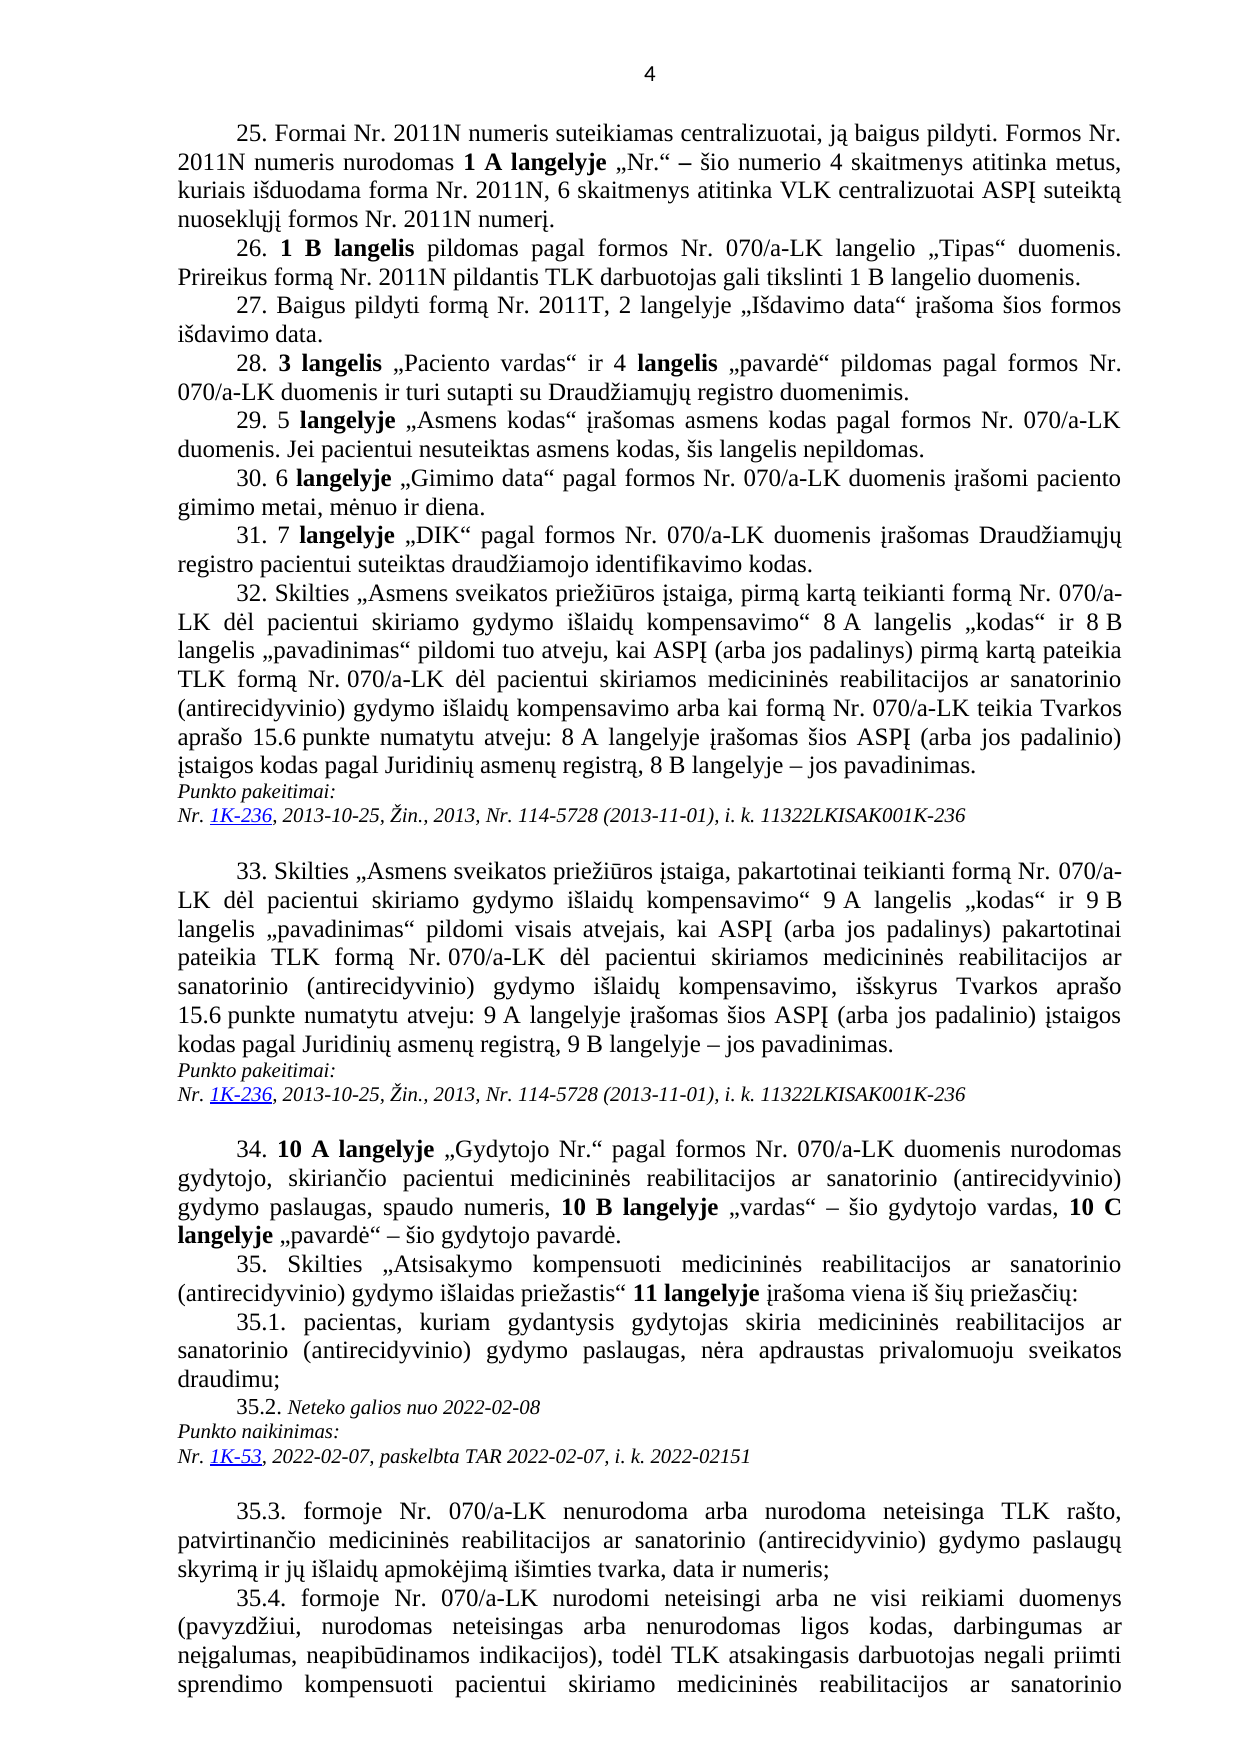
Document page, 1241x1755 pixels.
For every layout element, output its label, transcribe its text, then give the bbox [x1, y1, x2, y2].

text Nr. 1K-236, 2013-10-25, Žin., 2013, Nr. 114-5728 (2013-11-01), i. k. 11322LKISAK001K-236 [177, 1082, 1122, 1106]
text 35.4. formoje Nr. 070/a-LK nurodomi neteisingi arba ne visi reikiami duomenys (pavyzdžiui, nurodomas neteisingas arba nenurodomas ligos kodas, darbingumas ar neįgalumas, neapibūdinamos indikacijos), todėl TLK atsakingasis darbuotojas negali priimti sprendimo kompensuoti pacientui skiriamo medicininės reabilitacijos ar sanatorinio [177, 1583, 1122, 1698]
text 35.2. Neteko galios nuo 2022-02-08 [177, 1393, 1122, 1419]
text 28. 3 langelis „Paciento vardas“ ir 4 langelis „pavardė“ pildomas pagal formos Nr. 070/a-LK duomenis ir turi sutapti su Draudžiamųjų registro duomenimis. [177, 348, 1122, 406]
text 31. 7 langelyje „DIK“ pagal formos Nr. 070/a-LK duomenis įrašomas Draudžiamųjų registro pacientui suteiktas draudžiamojo identifikavimo kodas. [177, 521, 1122, 578]
text 35.1. pacientas, kuriam gydantysis gydytojas skiria medicininės reabilitacijos ar sanatorinio (antirecidyvinio) gydymo paslaugas, nėra apdraustas privalomuoju sveikatos draudimu; [177, 1307, 1122, 1393]
text Punkto naikinimas: [177, 1419, 1122, 1443]
text Nr. 1K-236, 2013-10-25, Žin., 2013, Nr. 114-5728 (2013-11-01), i. k. 11322LKISAK001K-236 [177, 803, 1122, 827]
text 27. Baigus pildyti formą Nr. 2011T, 2 langelyje „Išdavimo data“ įrašoma šios formos išdavimo data. [177, 291, 1122, 348]
text 25. Formai Nr. 2011N numeris suteikiamas centralizuotai, ją baigus pildyti. Formos Nr. 2011N numeris nurodomas 1 A langelyje „Nr.“ – šio numerio 4 skaitmenys atitinka metus, kuriais išduodama forma Nr. 2011N, 6 skaitmenys atitinka VLK centralizuotai ASPĮ suteiktą nuoseklųjį formos Nr. 2011N numerį. [177, 118, 1122, 233]
text Nr. 1K-53, 2022-02-07, paskelbta TAR 2022-02-07, i. k. 2022-02151 [177, 1443, 1122, 1468]
text 26. 1 B langelis pildomas pagal formos Nr. 070/a-LK langelio „Tipas“ duomenis. Prireikus formą Nr. 2011N pildantis TLK darbuotojas gali tikslinti 1 B langelio duomenis. [177, 233, 1122, 291]
text Punkto pakeitimai: [177, 1057, 1122, 1082]
text 32. Skilties „Asmens sveikatos priežiūros įstaiga, pirmą kartą teikianti formą Nr. 070/a-LK dėl pacientui skiriamo gydymo išlaidų kompensavimo“ 8 A langelis „kodas“ ir 8 B langelis „pavadinimas“ pildomi tuo atveju, kai ASPĮ (arba jos padalinys) pirmą kartą pateikia TLK formą Nr. 070/a-LK dėl pacientui skiriamos medicininės reabilitacijos ar sanatorinio (antirecidyvinio) gydymo išlaidų kompensavimo arba kai formą Nr. 070/a-LK teikia Tvarkos aprašo 15.6 punkte numatytu atveju: 8 A langelyje įrašomas šios ASPĮ (arba jos padalinio) įstaigos kodas pagal Juridinių asmenų registrą, 8 B langelyje – jos pavadinimas. [177, 578, 1122, 779]
text 35. Skilties „Atsisakymo kompensuoti medicininės reabilitacijos ar sanatorinio (antirecidyvinio) gydymo išlaidas priežastis“ 11 langelyje įrašoma viena iš šių priežasčių: [177, 1249, 1122, 1307]
text 35.3. formoje Nr. 070/a-LK nenurodoma arba nurodoma neteisinga TLK rašto, patvirtinančio medicininės reabilitacijos ar sanatorinio (antirecidyvinio) gydymo paslaugų skyrimą ir jų išlaidų apmokėjimą išimties tvarka, data ir numeris; [177, 1496, 1122, 1583]
text 30. 6 langelyje „Gimimo data“ pagal formos Nr. 070/a-LK duomenis įrašomi paciento gimimo metai, mėnuo ir diena. [177, 463, 1122, 521]
text 34. 10 A langelyje „Gydytojo Nr.“ pagal formos Nr. 070/a-LK duomenis nurodomas gydytojo, skiriančio pacientui medicininės reabilitacijos ar sanatorinio (antirecidyvinio) gydymo paslaugas, spaudo numeris, 10 B langelyje „vardas“ – šio gydytojo vardas, 10 C langelyje „pavardė“ – šio gydytojo pavardė. [177, 1134, 1122, 1249]
text 33. Skilties „Asmens sveikatos priežiūros įstaiga, pakartotinai teikianti formą Nr. 070/a-LK dėl pacientui skiriamo gydymo išlaidų kompensavimo“ 9 A langelis „kodas“ ir 9 B langelis „pavadinimas“ pildomi visais atvejais, kai ASPĮ (arba jos padalinys) pakartotinai pateikia TLK formą Nr. 070/a-LK dėl pacientui skiriamos medicininės reabilitacijos ar sanatorinio (antirecidyvinio) gydymo išlaidų kompensavimo, išskyrus Tvarkos aprašo 15.6 punkte numatytu atveju: 9 A langelyje įrašomas šios ASPĮ (arba jos padalinio) įstaigos kodas pagal Juridinių asmenų registrą, 9 B langelyje – jos pavadinimas. [177, 856, 1122, 1057]
text 29. 5 langelyje „Asmens kodas“ įrašomas asmens kodas pagal formos Nr. 070/a-LK duomenis. Jei pacientui nesuteiktas asmens kodas, šis langelis nepildomas. [177, 406, 1122, 463]
text Punkto pakeitimai: [177, 779, 1122, 803]
